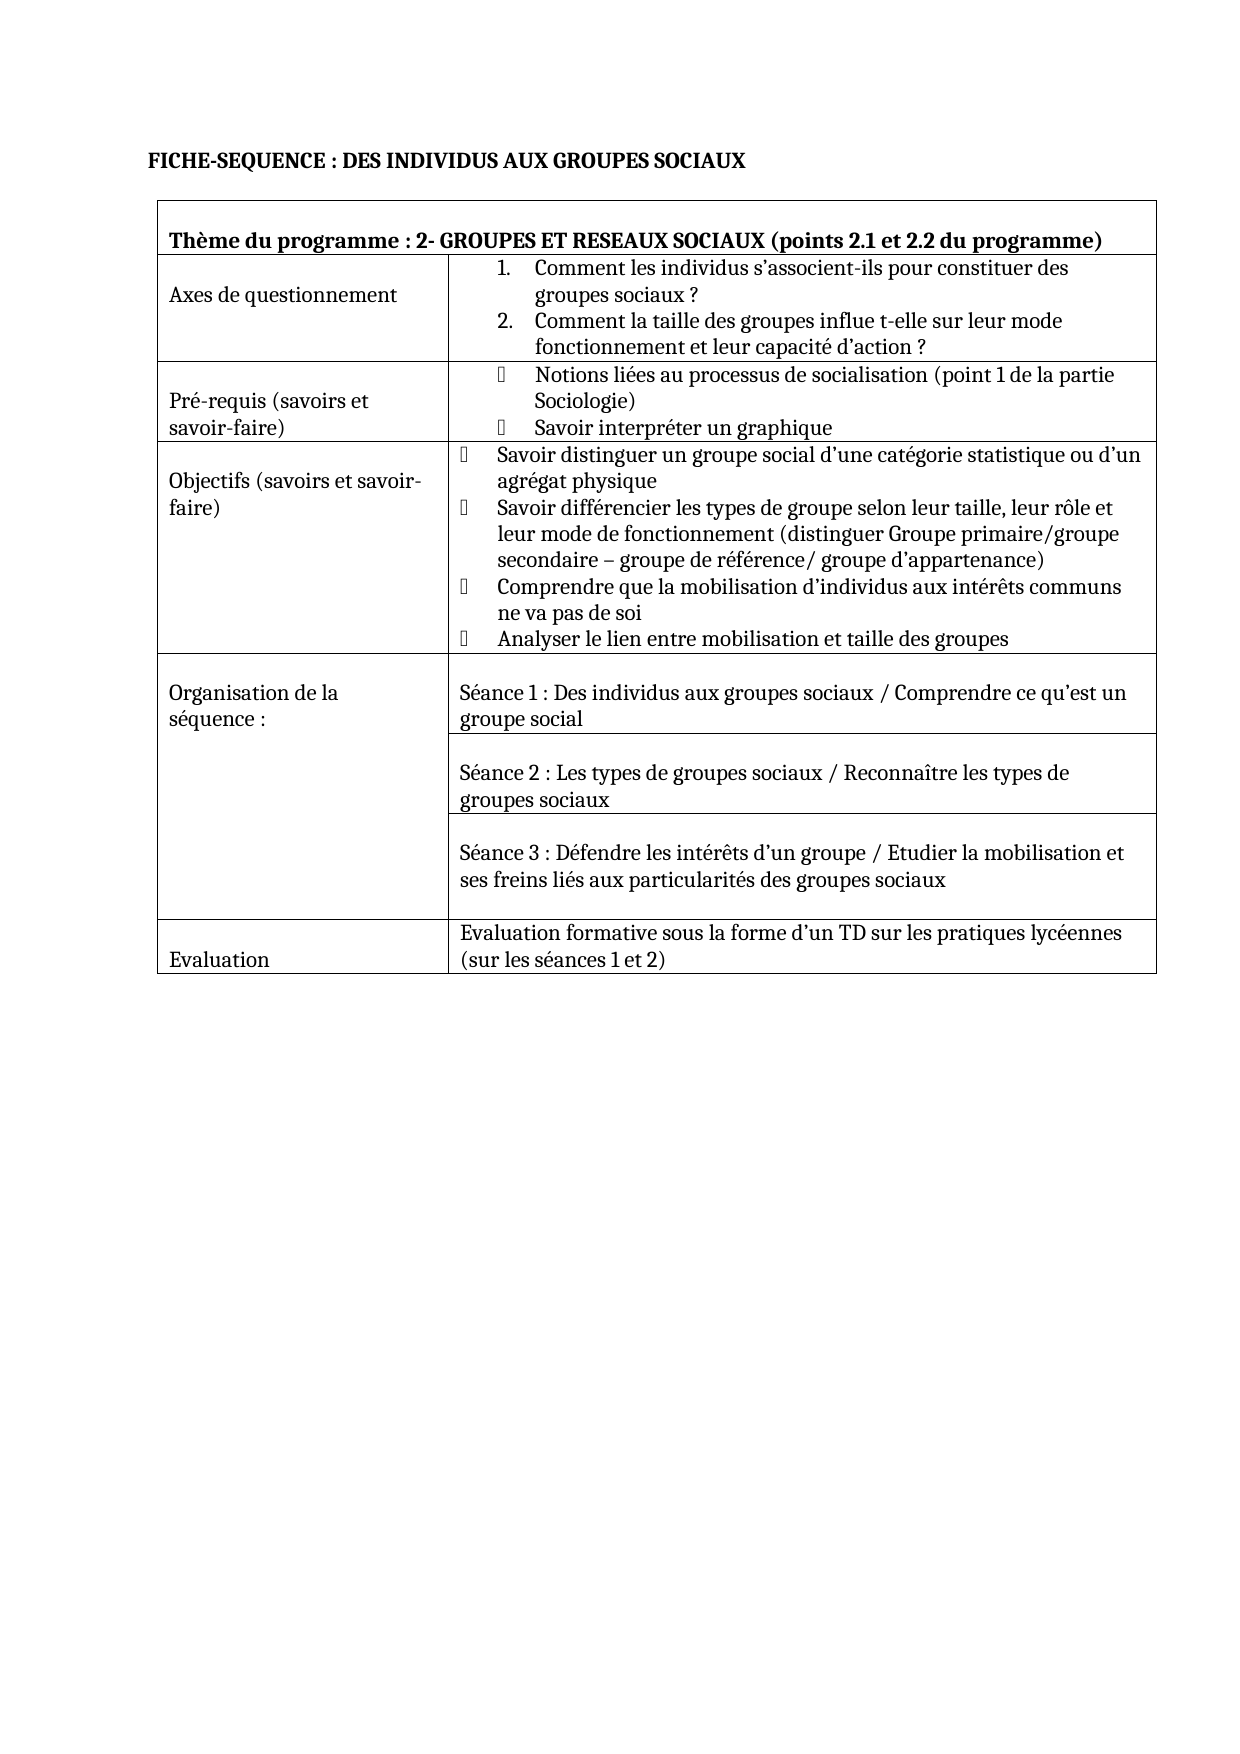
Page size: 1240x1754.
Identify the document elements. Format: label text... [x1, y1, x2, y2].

table_cell Savoir distinguer un groupe social d’une catégorie statistique ou d’un agrégat physique Savoir différencier les types de groupe selon leur taille, leur rôle et leur mode de fonctionnement (distinguer Groupe primaire/groupe secondaire – groupe de référence/ groupe d’appartenance) Comprendre que la mobilisation d’individus aux intérêts communs ne va pas de soi Analyser le lien entre mobilisation et taille des groupes [449, 442, 1156, 652]
table_cell Pré-requis (savoirs et savoir-faire) [158, 362, 448, 441]
table_cell Séance 3 : Défendre les intérêts d’un groupe / Etudier la mobilisation et ses freins liés aux particularités des groupes sociaux [449, 814, 1156, 919]
table_cell Axes de questionnement [158, 255, 448, 361]
table_cell Evaluation [158, 920, 448, 973]
table_cell Comment les individus s’associent-ils pour constituer des groupes sociaux ? Comment la taille des groupes influe t-elle sur leur mode fonctionnement et leur capacité d’action ? [449, 255, 1156, 361]
table_cell Séance 1 : Des individus aux groupes sociaux / Comprendre ce qu’est un groupe social [449, 654, 1156, 733]
table_cell Evaluation formative sous la forme d’un TD sur les pratiques lycéennes (sur les séances 1 et 2) [449, 920, 1156, 973]
table_cell Objectifs (savoirs et savoir-faire) [158, 442, 448, 652]
table_cell Notions liées au processus de socialisation (point 1 de la partie Sociologie) Savoir interpréter un graphique [449, 362, 1156, 441]
table_header Thème du programme : 2- GROUPES ET RESEAUX SOCIAUX (points 2.1 et 2.2 du programme) [158, 201, 1156, 254]
text FICHE-SEQUENCE : DES INDIVIDUS AUX GROUPES SOCIAUX [148, 148, 1166, 174]
table_cell Séance 2 : Les types de groupes sociaux / Reconnaître les types de groupes sociaux [449, 734, 1156, 813]
table_cell Organisation de la séquence : [158, 654, 448, 919]
